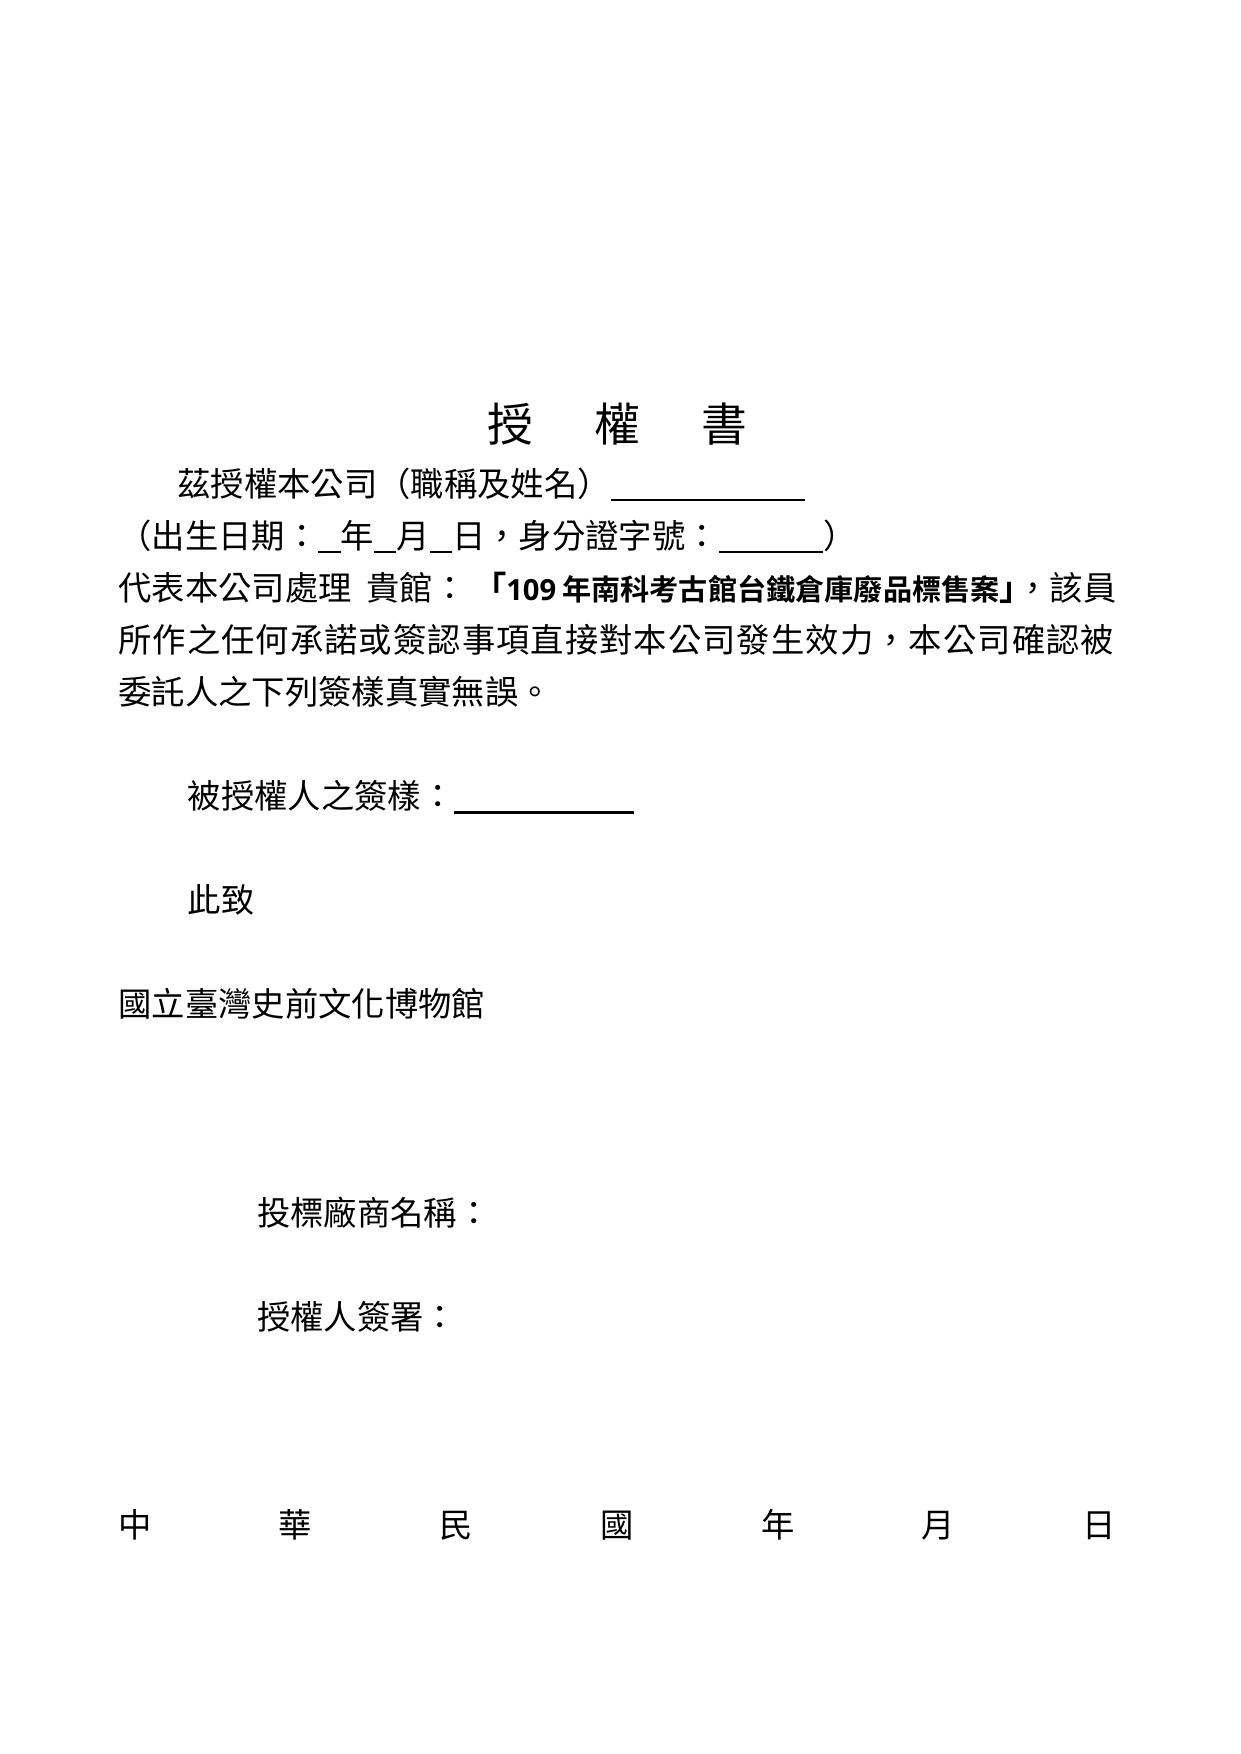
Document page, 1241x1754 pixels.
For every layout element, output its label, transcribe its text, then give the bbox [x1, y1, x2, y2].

text 國立臺灣史前文化博物館 [118, 975, 1116, 1027]
text 此致 [118, 871, 1116, 923]
text 茲授權本公司（職稱及姓名） [118, 454, 1116, 506]
text 代表本公司處理 貴館： 「109年南科考古館台鐵倉庫廢品標售案」，該員所作之任何承諾或簽認事項直接對本公司發生效力，本公司確認被委託人之下列簽樣真實無誤。 [118, 558, 1116, 715]
text 授權人簽署： [118, 1288, 1116, 1340]
text 授 權 書 [118, 388, 1116, 454]
text （出生日期： 年 月 日，身分證字號： ） [118, 506, 1116, 558]
text 中華民國年月日 [118, 1496, 1116, 1548]
text 被授權人之簽樣： [118, 767, 1116, 819]
text 投標廠商名稱： [118, 1183, 1116, 1236]
